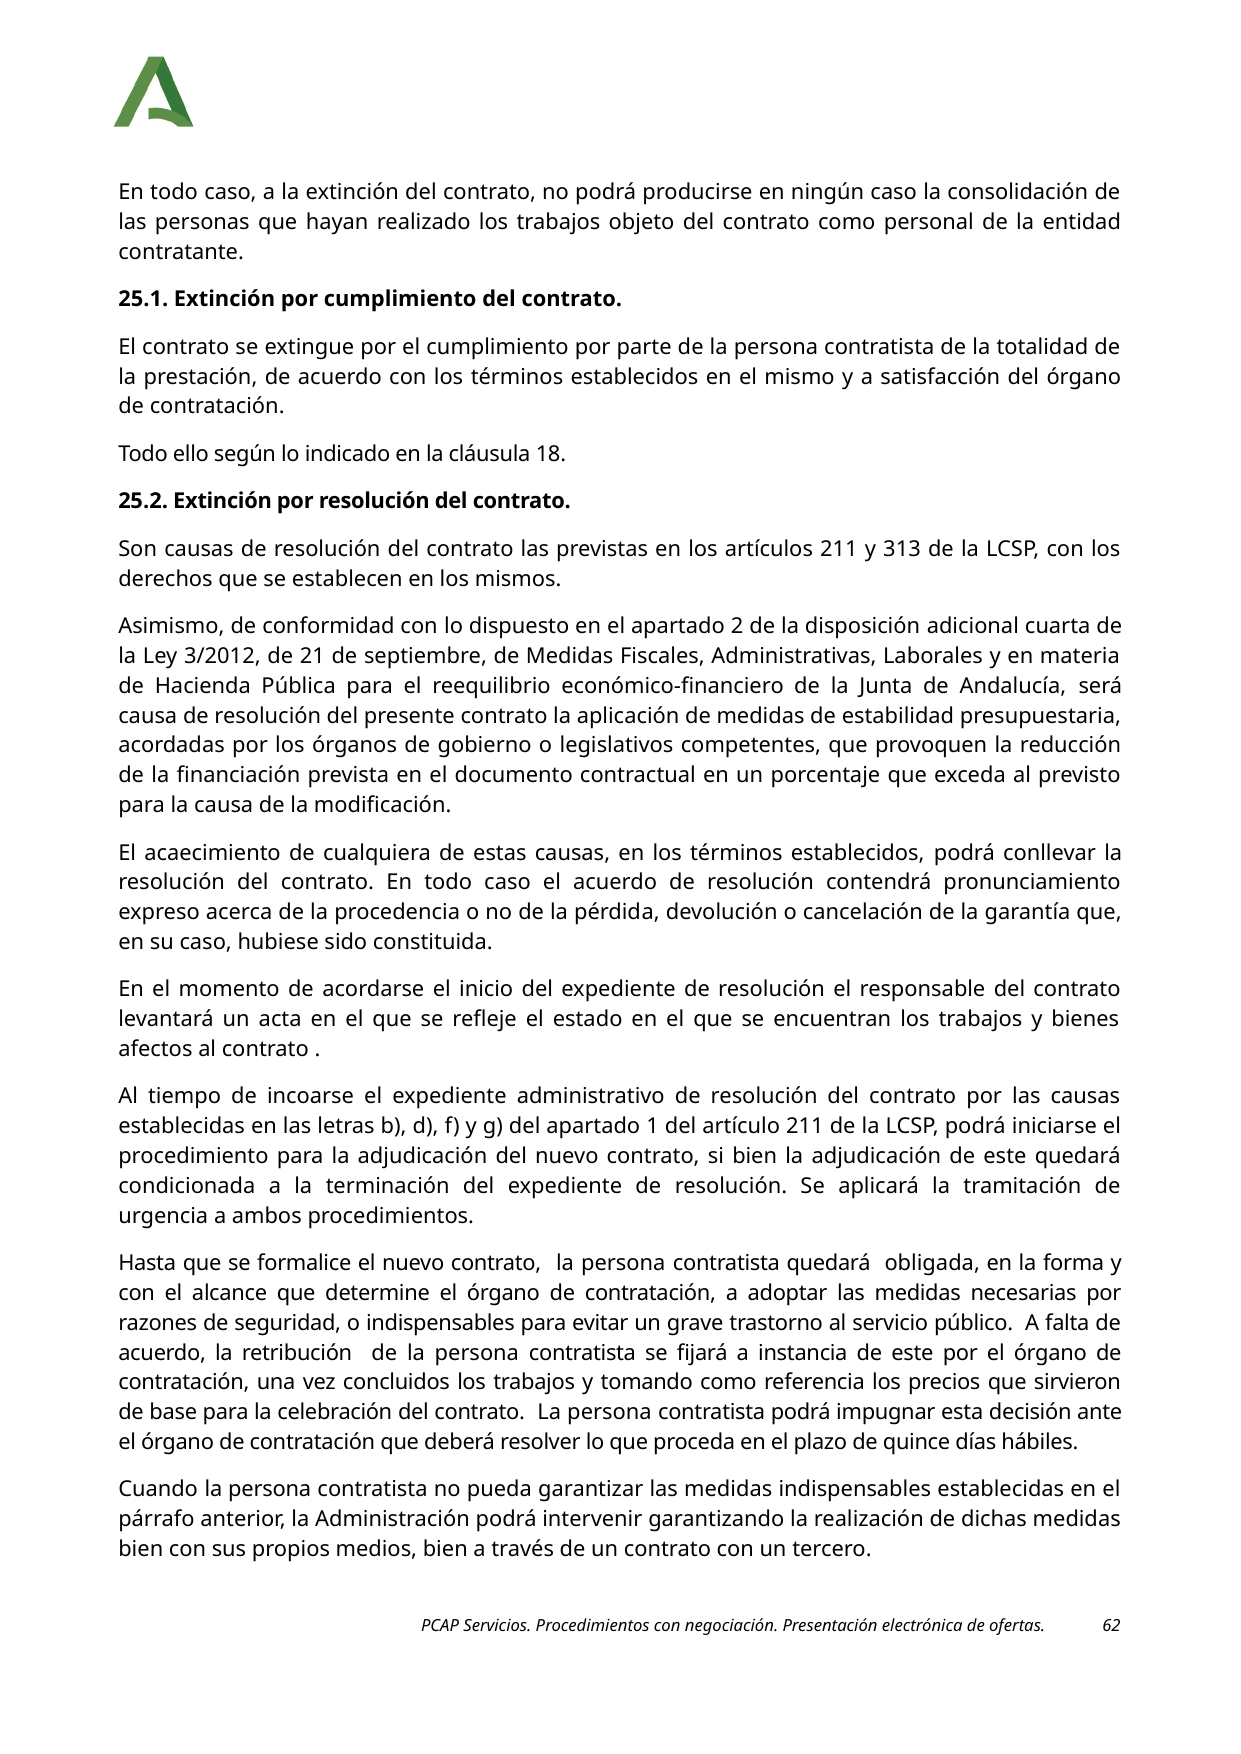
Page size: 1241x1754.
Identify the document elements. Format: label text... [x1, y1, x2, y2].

text Cuando la persona contratista no pueda garantizar las medidas indispensables establecidas en el párrafo anterior, la Administración podrá intervenir garantizando la realización de dichas medidas bien con sus propios medios, bien a través de un contrato con un tercero. [118, 1473, 1122, 1563]
text En el momento de acordarse el inicio del expediente de resolución el responsable del contrato levantará un acta en el que se refleje el estado en el que se encuentran los trabajos y bienes afectos al contrato . [118, 973, 1122, 1063]
text Son causas de resolución del contrato las previstas en los artículos 211 y 313 de la LCSP, con los derechos que se establecen en los mismos. [118, 533, 1122, 593]
text El acaecimiento de cualquiera de estas causas, en los términos establecidos, podrá conllevar la resolución del contrato. En todo caso el acuerdo de resolución contendrá pronunciamiento expreso acerca de la procedencia o no de la pérdida, devolución o cancelación de la garantía que, en su caso, hubiese sido constituida. [118, 837, 1122, 956]
text Todo ello según lo indicado en la cláusula 18. [118, 438, 1122, 468]
text Asimismo, de conformidad con lo dispuesto en el apartado 2 de la disposición adicional cuarta de la Ley 3/2012, de 21 de septiembre, de Medidas Fiscales, Administrativas, Laborales y en materia de Hacienda Pública para el reequilibrio económico-financiero de la Junta de Andalucía, será causa de resolución del presente contrato la aplicación de medidas de estabilidad presupuestaria, acordadas por los órganos de gobierno o legislativos competentes, que provoquen la reducción de la financiación prevista en el documento contractual en un porcentaje que exceda al previsto para la causa de la modificación. [118, 610, 1122, 819]
subtitle 25.2. Extinción por resolución del contrato. [118, 486, 1122, 515]
text En todo caso, a la extinción del contrato, no podrá producirse en ningún caso la consolidación de las personas que hayan realizado los trabajos objeto del contrato como personal de la entidad contratante. [118, 176, 1122, 266]
subtitle 25.1. Extinción por cumplimiento del contrato. [118, 283, 1122, 313]
text El contrato se extingue por el cumplimiento por parte de la persona contratista de la totalidad de la prestación, de acuerdo con los términos establecidos en el mismo y a satisfacción del órgano de contratación. [118, 331, 1122, 420]
text Al tiempo de incoarse el expediente administrativo de resolución del contrato por las causas establecidas en las letras b), d), f) y g) del apartado 1 del artículo 211 de la LCSP, podrá iniciarse el procedimiento para la adjudicación del nuevo contrato, si bien la adjudicación de este quedará condicionada a la terminación del expediente de resolución. Se aplicará la tramitación de urgencia a ambos procedimientos. [118, 1081, 1122, 1229]
picture [109, 52, 198, 131]
text Hasta que se formalice el nuevo contrato, la persona contratista quedará obligada, en la forma y con el alcance que determine el órgano de contratación, a adoptar las medidas necesarias por razones de seguridad, o indispensables para evitar un grave trastorno al servicio público. A falta de acuerdo, la retribución de la persona contratista se fijará a instancia de este por el órgano de contratación, una vez concluidos los trabajos y tomando como referencia los precios que sirvieron de base para la celebración del contrato. La persona contratista podrá impugnar esta decisión ante el órgano de contratación que deberá resolver lo que proceda en el plazo de quince días hábiles. [118, 1247, 1122, 1456]
